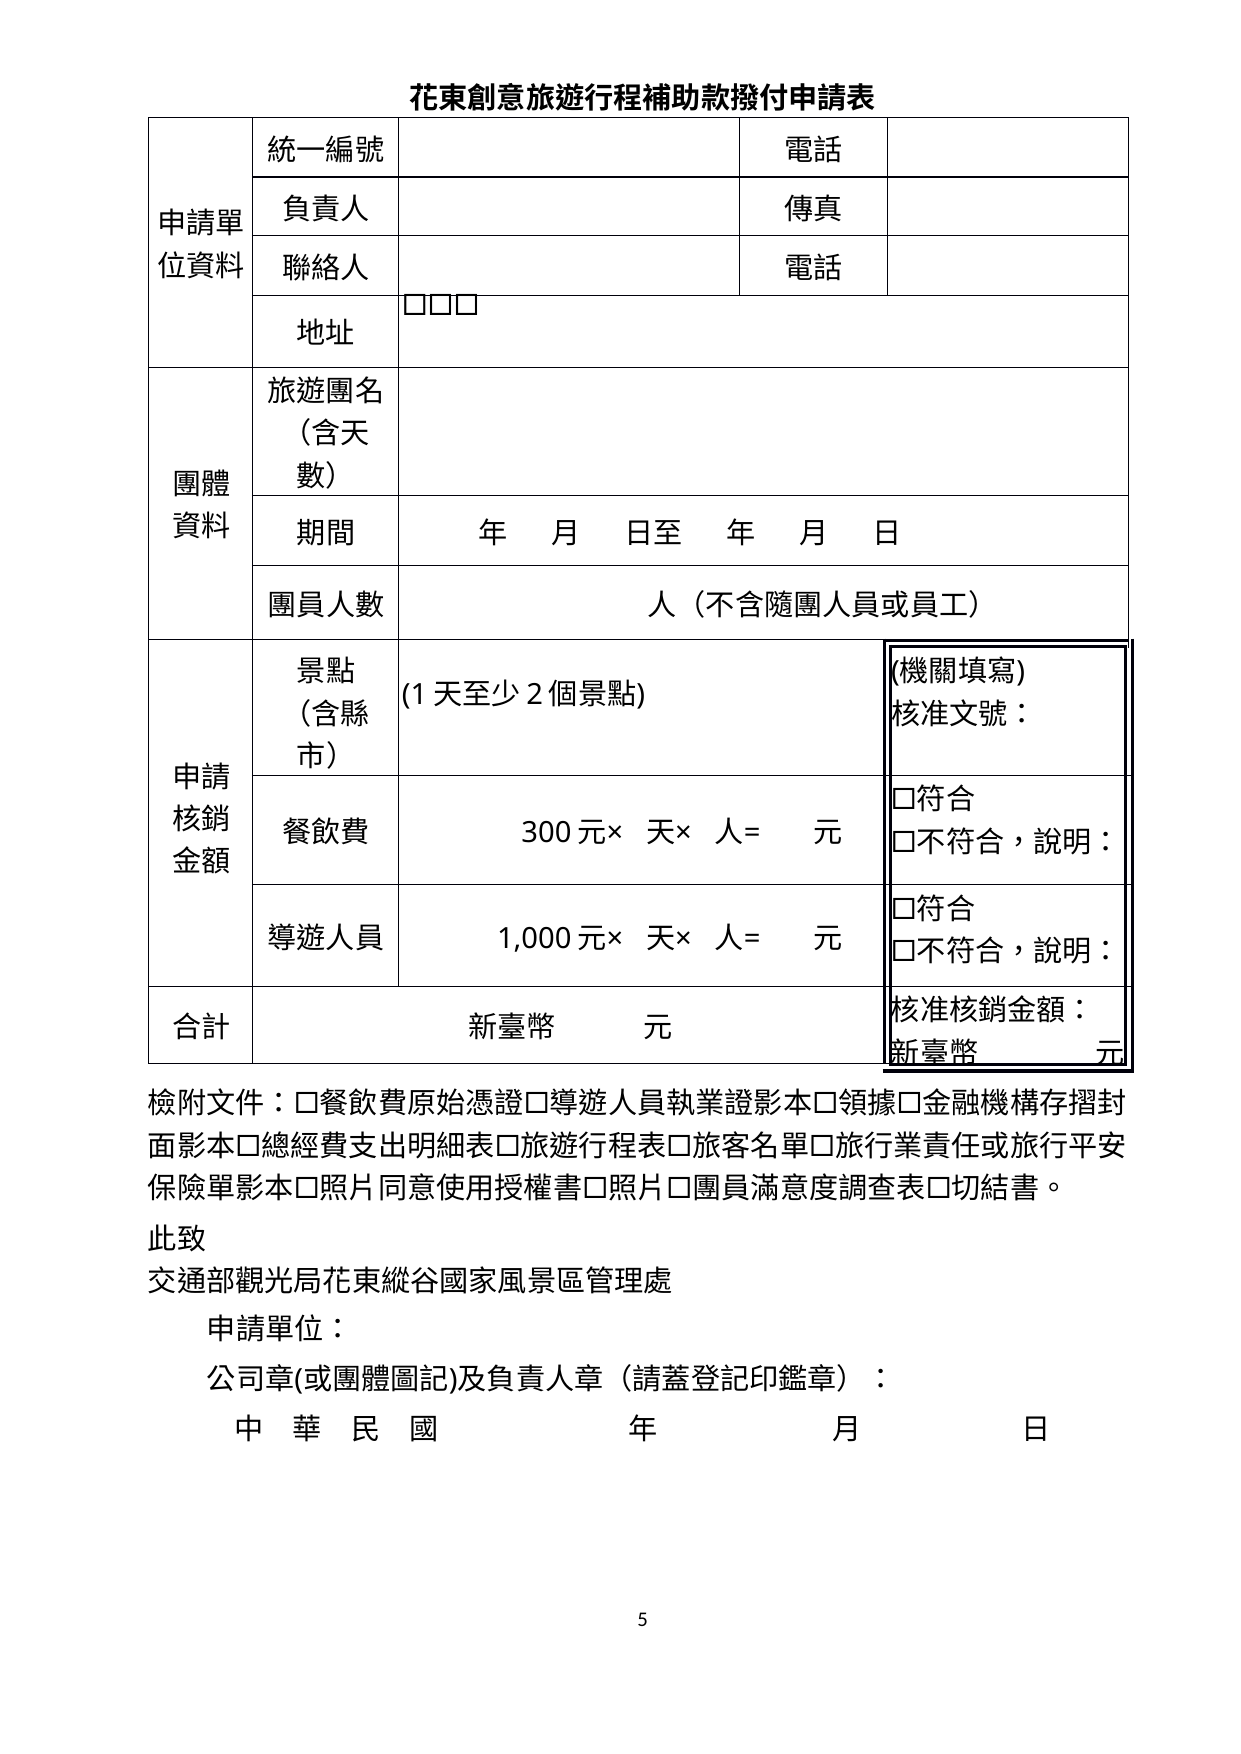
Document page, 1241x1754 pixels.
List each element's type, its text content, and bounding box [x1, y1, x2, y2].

text 交通部觀光局花東縱谷國家風景區管理處 [148, 1258, 1137, 1299]
text 中 華 民 國 年 月 日 [148, 1399, 1137, 1449]
table_cell [888, 178, 1128, 235]
table_cell 傳真 [740, 178, 887, 235]
table_cell 年 月 日至 年 月 日 [399, 496, 1128, 565]
table_cell 餐飲費 [253, 776, 398, 884]
table_cell 團員人數 [253, 566, 398, 638]
table_cell 人（不含隨團人員或員工） [399, 566, 1128, 638]
text 申請單位： [207, 1299, 1137, 1349]
table_cell 期間 [253, 496, 398, 565]
table_cell [399, 178, 739, 235]
table_cell 地址 [253, 296, 398, 367]
table_cell 申請 核銷 金額 [149, 640, 252, 986]
table_header 統一編號 [253, 118, 398, 176]
table_cell 1,000元× 天× 人= 元 [399, 885, 883, 986]
text 檢附文件：餐飲費原始憑證導遊人員執業證影本領據金融機構存摺封面影本總經費支出明細表旅遊行程表旅客名單旅行業責任或旅行平安保險單影本照片同意使用授權書照片團員滿意度調查表切結書。 [148, 1080, 1137, 1207]
table_cell 景點 （含縣市） [253, 640, 398, 775]
table_cell (1天至少2個景點) [399, 640, 883, 775]
table_cell 導遊人員 [253, 885, 398, 986]
table_cell 合計 [149, 987, 252, 1063]
table_cell 符合 不符合，說明： [892, 885, 1124, 986]
table_cell 核准核銷金額： 新臺幣 元 [892, 987, 1124, 1063]
table_cell 300元× 天× 人= 元 [399, 776, 883, 884]
table_cell 聯絡人 [253, 236, 398, 294]
table_cell 團體 資料 [149, 368, 252, 638]
table_cell 新臺幣 元 [253, 987, 883, 1063]
text 公司章(或團體圖記)及負責人章（請蓋登記印鑑章）： [207, 1349, 1137, 1399]
table_header [888, 118, 1128, 176]
table_cell 負責人 [253, 178, 398, 235]
table_header 申請單位資料 [149, 118, 252, 367]
table_cell (機關填寫) 核准文號： [887, 642, 1129, 775]
table_cell 旅遊團名 （含天數） [253, 368, 398, 494]
table_header [399, 118, 739, 176]
table_cell [888, 236, 1128, 294]
table_cell [399, 236, 739, 294]
text 花東創意旅遊行程補助款撥付申請表 [148, 75, 1137, 117]
text 此致 [148, 1216, 1137, 1258]
table_cell  [399, 296, 1128, 367]
table_cell 電話 [740, 236, 887, 294]
table_header 電話 [740, 118, 887, 176]
table_cell [399, 368, 1128, 494]
table_cell 符合 不符合，說明： [892, 776, 1124, 884]
